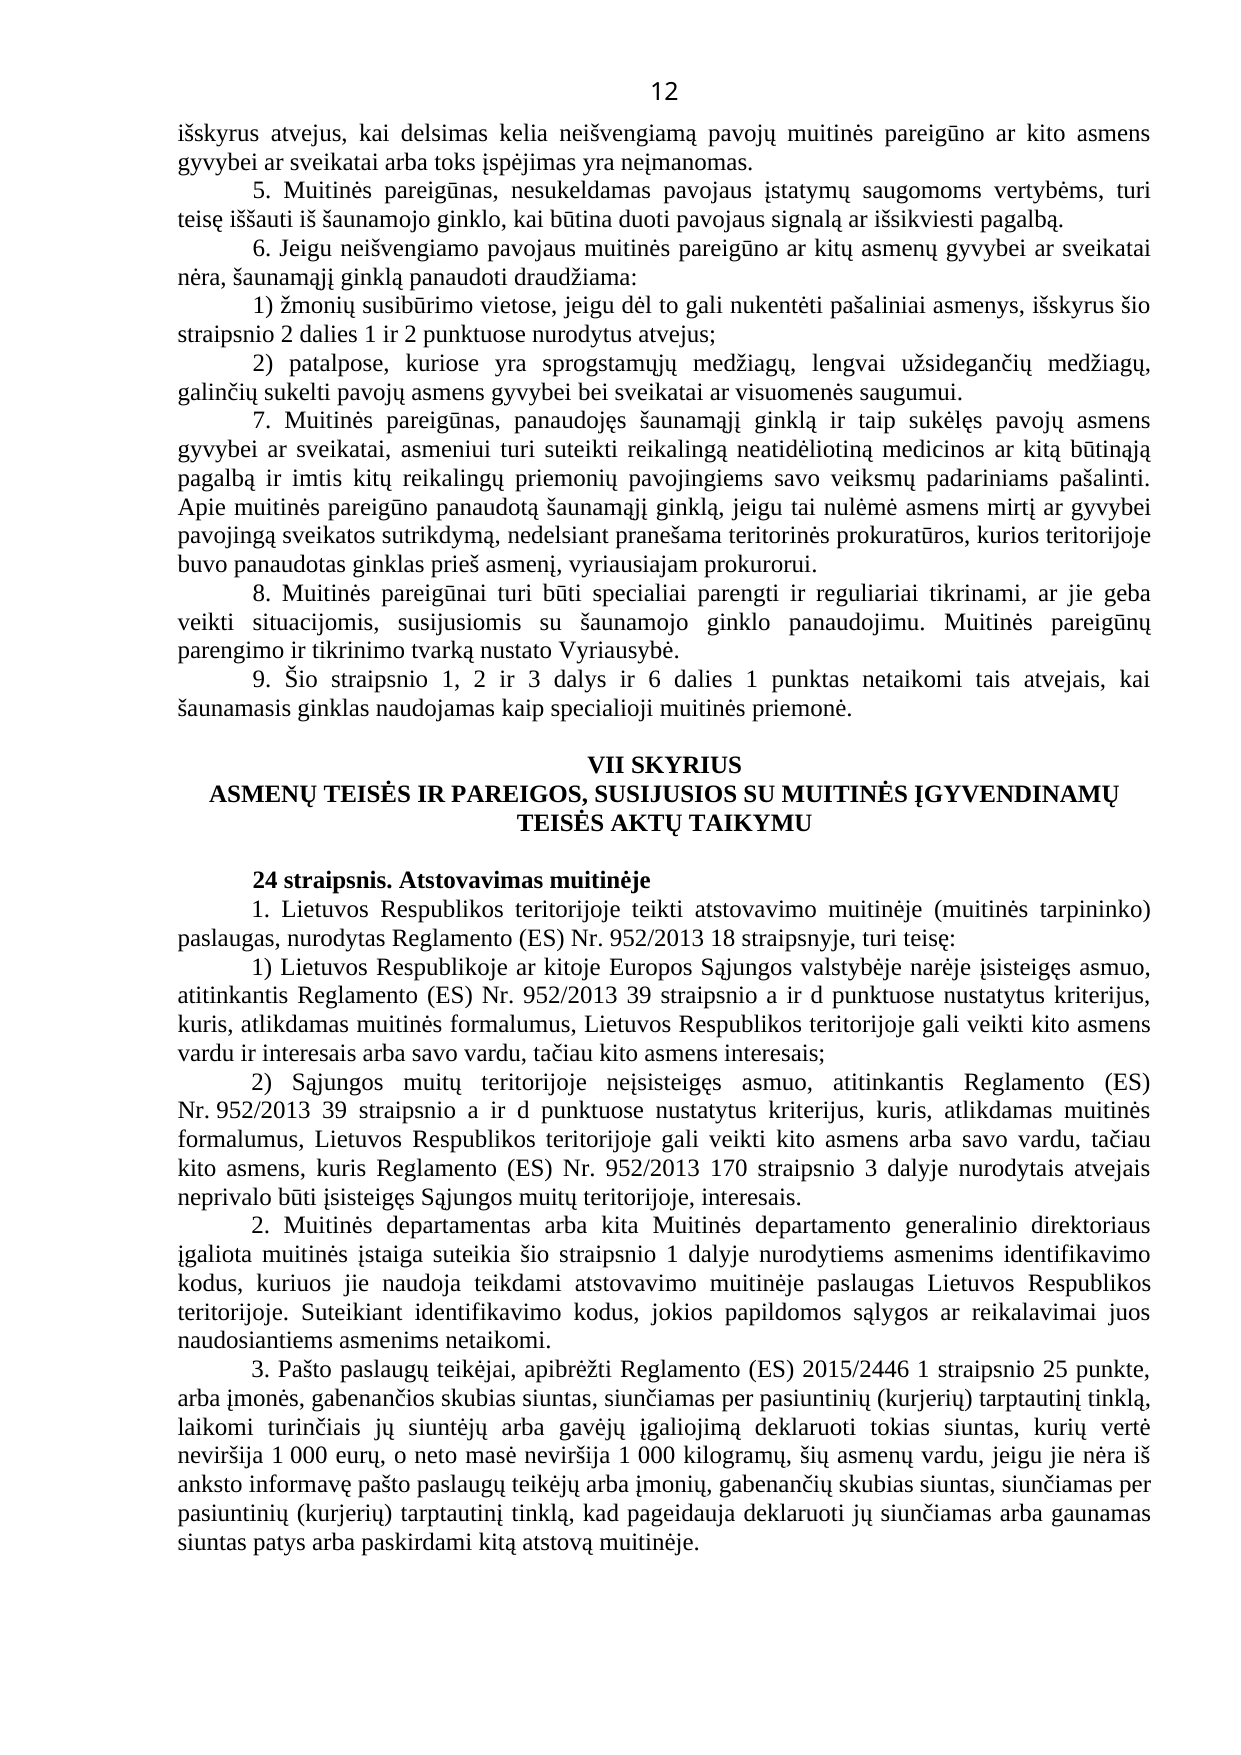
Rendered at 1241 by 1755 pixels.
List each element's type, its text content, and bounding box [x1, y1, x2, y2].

text 24 straipsnis. Atstovavimas muitinėje [177, 866, 1152, 894]
text 2. Muitinės departamentas arba kita Muitinės departamento generalinio direktoriaus įgaliota muitinės įstaiga suteikia šio straipsnio 1 dalyje nurodytiems asmenims identifikavimo kodus, kuriuos jie naudoja teikdami atstovavimo muitinėje paslaugas Lietuvos Respublikos teritorijoje. Suteikiant identifikavimo kodus, jokios papildomos sąlygos ar reikalavimai juos naudosiantiems asmenims netaikomi. [177, 1211, 1152, 1354]
text 9. Šio straipsnio 1, 2 ir 3 dalys ir 6 dalies 1 punktas netaikomi tais atvejais, kai šaunamasis ginklas naudojamas kaip specialioji muitinės priemonė. [177, 664, 1152, 722]
text 1) žmonių susibūrimo vietose, jeigu dėl to gali nukentėti pašaliniai asmenys, išskyrus šio straipsnio 2 dalies 1 ir 2 punktuose nurodytus atvejus; [177, 291, 1152, 348]
text 8. Muitinės pareigūnai turi būti specialiai parengti ir reguliariai tikrinami, ar jie geba veikti situacijomis, susijusiomis su šaunamojo ginklo panaudojimu. Muitinės pareigūnų parengimo ir tikrinimo tvarką nustato Vyriausybė. [177, 578, 1152, 664]
text 1) Lietuvos Respublikoje ar kitoje Europos Sąjungos valstybėje narėje įsisteigęs asmuo, atitinkantis Reglamento (ES) Nr. 952/2013 39 straipsnio a ir d punktuose nustatytus kriterijus, kuris, atlikdamas muitinės formalumus, Lietuvos Respublikos teritorijoje gali veikti kito asmens vardu ir interesais arba savo vardu, tačiau kito asmens interesais; [177, 952, 1152, 1067]
text 2) Sąjungos muitų teritorijoje neįsisteigęs asmuo, atitinkantis Reglamento (ES) Nr. 952/2013 39 straipsnio a ir d punktuose nustatytus kriterijus, kuris, atlikdamas muitinės formalumus, Lietuvos Respublikos teritorijoje gali veikti kito asmens arba savo vardu, tačiau kito asmens, kuris Reglamento (ES) Nr. 952/2013 170 straipsnio 3 dalyje nurodytais atvejais neprivalo būti įsisteigęs Sąjungos muitų teritorijoje, interesais. [177, 1067, 1152, 1211]
text ASMENŲ TEISĖS IR PAREIGOS, SUSIJUSIOS SU MUITINĖS ĮGYVENDINAMŲ TEISĖS AKTŲ TAIKYMU [177, 779, 1152, 837]
text išskyrus atvejus, kai delsimas kelia neišvengiamą pavojų muitinės pareigūno ar kito asmens gyvybei ar sveikatai arba toks įspėjimas yra neįmanomas. [177, 118, 1152, 176]
text 2) patalpose, kuriose yra sprogstamųjų medžiagų, lengvai užsidegančių medžiagų, galinčių sukelti pavojų asmens gyvybei bei sveikatai ar visuomenės saugumui. [177, 348, 1152, 406]
text 6. Jeigu neišvengiamo pavojaus muitinės pareigūno ar kitų asmenų gyvybei ar sveikatai nėra, šaunamąjį ginklą panaudoti draudžiama: [177, 233, 1152, 291]
text 7. Muitinės pareigūnas, panaudojęs šaunamąjį ginklą ir taip sukėlęs pavojų asmens gyvybei ar sveikatai, asmeniui turi suteikti reikalingą neatidėliotiną medicinos ar kitą būtinąją pagalbą ir imtis kitų reikalingų priemonių pavojingiems savo veiksmų padariniams pašalinti. Apie muitinės pareigūno panaudotą šaunamąjį ginklą, jeigu tai nulėmė asmens mirtį ar gyvybei pavojingą sveikatos sutrikdymą, nedelsiant pranešama teritorinės prokuratūros, kurios teritorijoje buvo panaudotas ginklas prieš asmenį, vyriausiajam prokurorui. [177, 406, 1152, 578]
text 3. Pašto paslaugų teikėjai, apibrėžti Reglamento (ES) 2015/2446 1 straipsnio 25 punkte, arba įmonės, gabenančios skubias siuntas, siunčiamas per pasiuntinių (kurjerių) tarptautinį tinklą, laikomi turinčiais jų siuntėjų arba gavėjų įgaliojimą deklaruoti tokias siuntas, kurių vertė neviršija 1 000 eurų, o neto masė neviršija 1 000 kilogramų, šių asmenų vardu, jeigu jie nėra iš anksto informavę pašto paslaugų teikėjų arba įmonių, gabenančių skubias siuntas, siunčiamas per pasiuntinių (kurjerių) tarptautinį tinklą, kad pageidauja deklaruoti jų siunčiamas arba gaunamas siuntas patys arba paskirdami kitą atstovą muitinėje. [177, 1354, 1152, 1556]
text VII SKYRIUS [177, 751, 1152, 779]
text 5. Muitinės pareigūnas, nesukeldamas pavojaus įstatymų saugomoms vertybėms, turi teisę iššauti iš šaunamojo ginklo, kai būtina duoti pavojaus signalą ar išsikviesti pagalbą. [177, 176, 1152, 233]
text 1. Lietuvos Respublikos teritorijoje teikti atstovavimo muitinėje (muitinės tarpininko) paslaugas, nurodytas Reglamento (ES) Nr. 952/2013 18 straipsnyje, turi teisę: [177, 894, 1152, 952]
